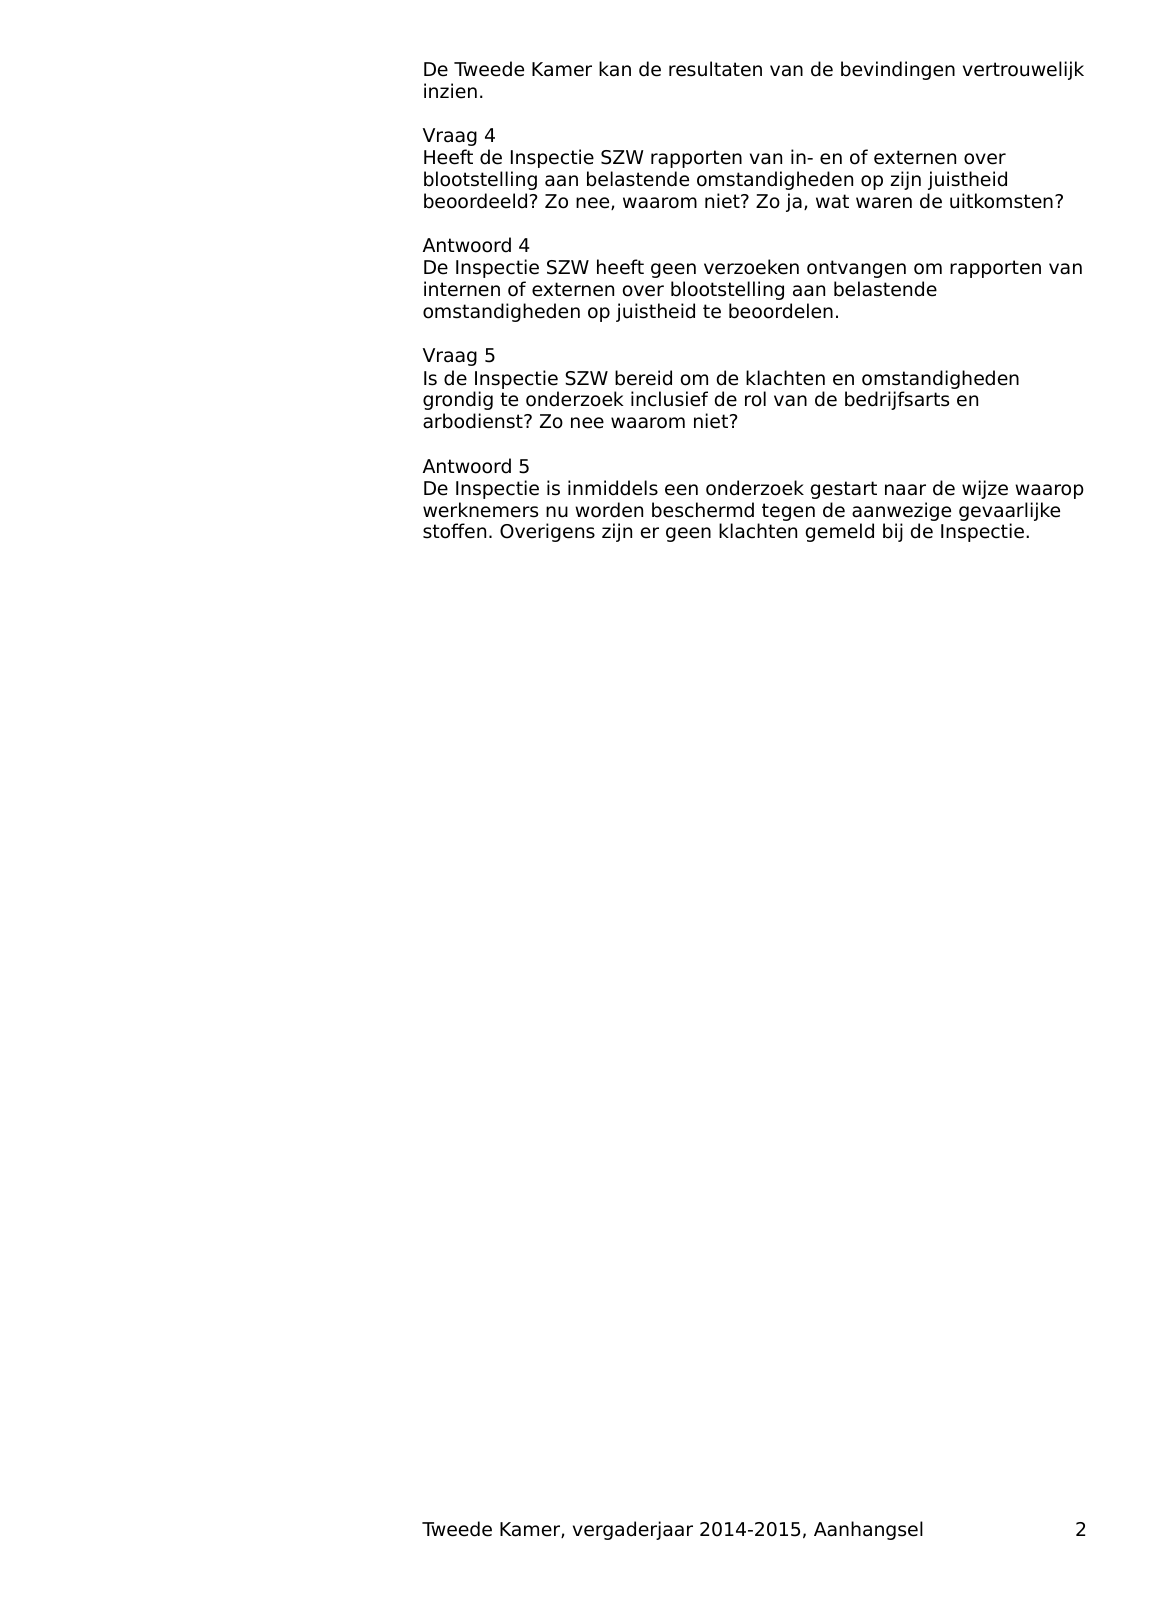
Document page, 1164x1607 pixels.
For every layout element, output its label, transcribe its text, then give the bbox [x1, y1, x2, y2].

text Is de Inspectie SZW bereid om de klachten en omstandigheden grondig te onderzoek inclusief de rol van de bedrijfsarts en arbodienst? Zo nee waarom niet? [422, 367, 1087, 433]
text Antwoord 4 [422, 235, 1087, 257]
text Vraag 4 [422, 125, 1087, 147]
text De Inspectie SZW heeft geen verzoeken ontvangen om rapporten van internen of externen over blootstelling aan belastende omstandigheden op juistheid te beoordelen. [422, 257, 1087, 323]
text De Tweede Kamer kan de resultaten van de bevindingen vertrouwelijk inzien. [422, 59, 1087, 103]
text Heeft de Inspectie SZW rapporten van in- en of externen over blootstelling aan belastende omstandigheden op zijn juistheid beoordeeld? Zo nee, waarom niet? Zo ja, wat waren de uitkomsten? [422, 147, 1087, 213]
text Vraag 5 [422, 345, 1087, 367]
text De Inspectie is inmiddels een onderzoek gestart naar de wijze waarop werknemers nu worden beschermd tegen de aanwezige gevaarlijke stoffen. Overigens zijn er geen klachten gemeld bij de Inspectie. [422, 477, 1087, 543]
text Antwoord 5 [422, 456, 1087, 477]
